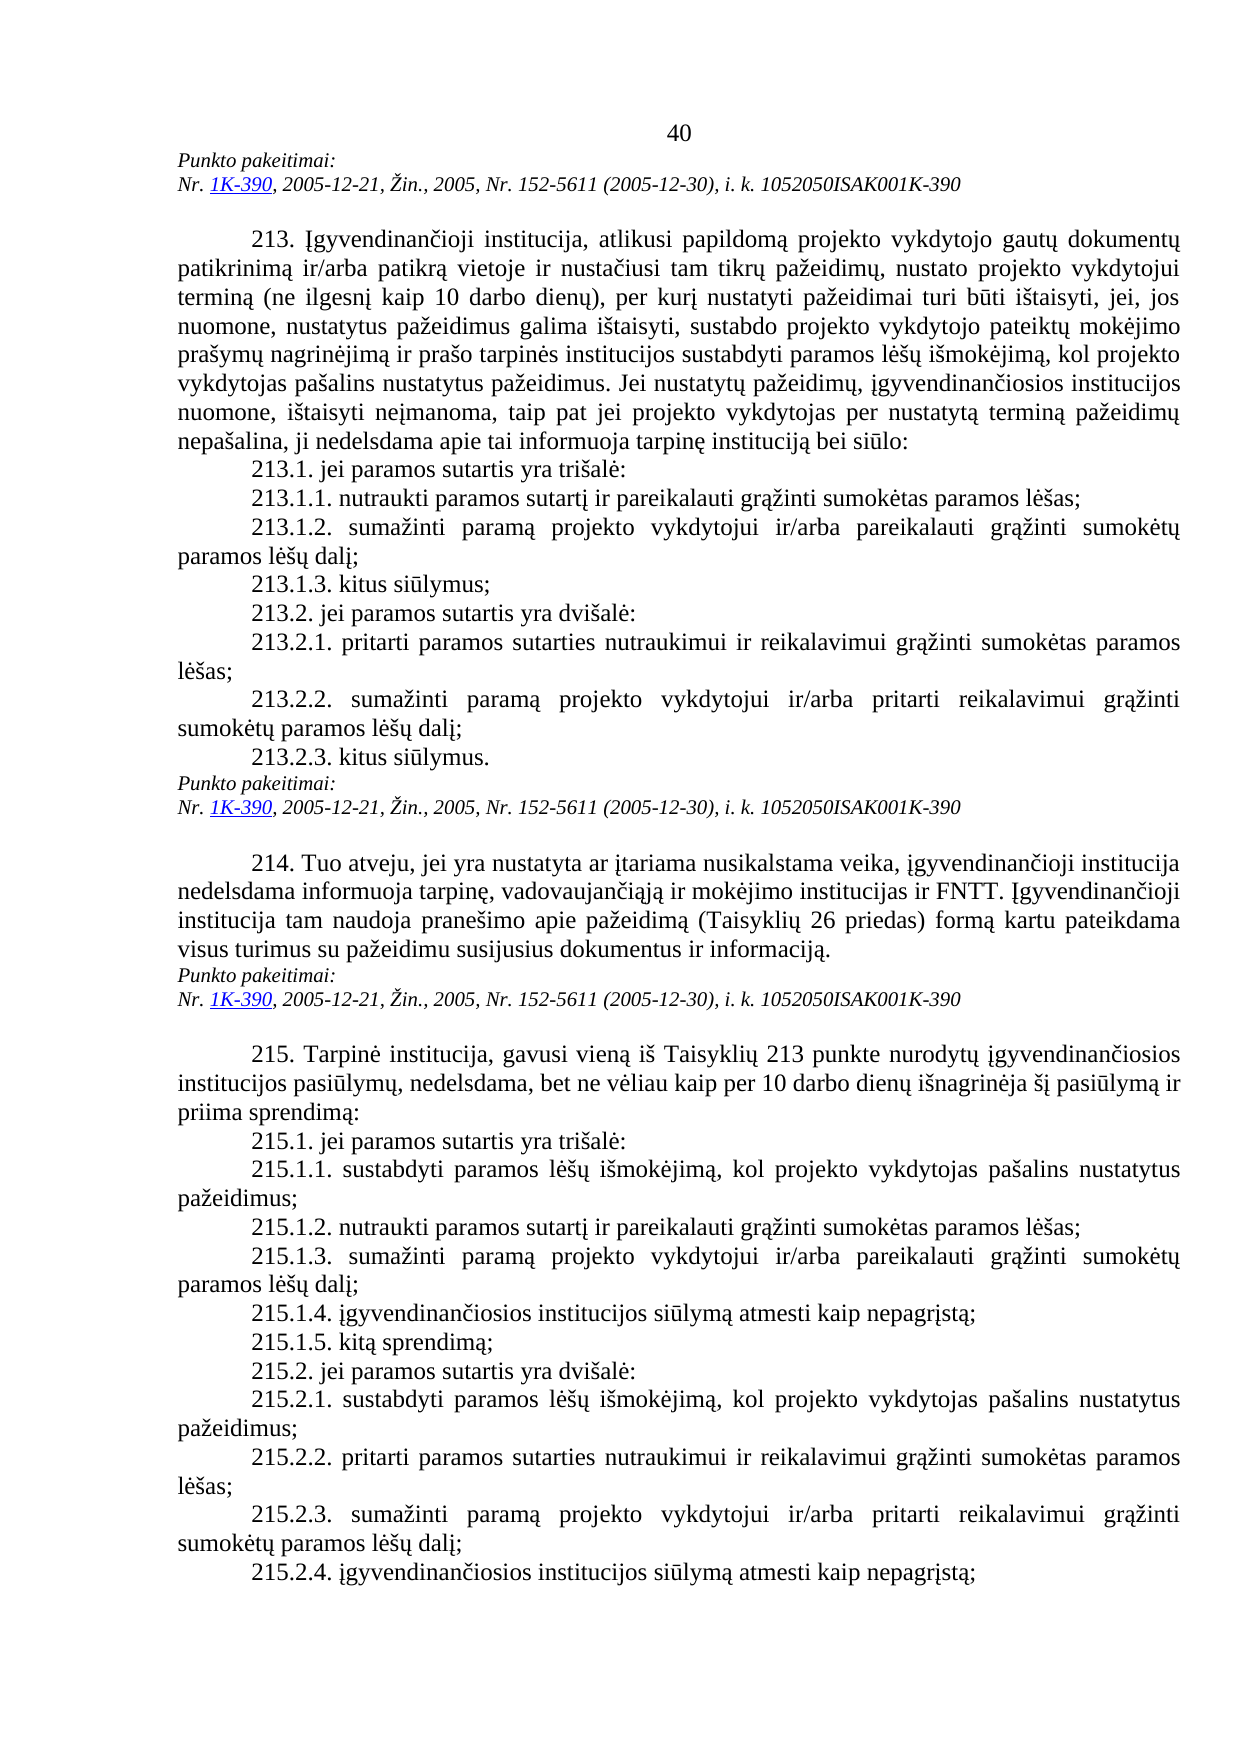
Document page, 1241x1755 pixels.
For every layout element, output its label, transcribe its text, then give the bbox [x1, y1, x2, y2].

text Punkto pakeitimai: [177, 771, 1181, 795]
text 215.2. jei paramos sutartis yra dvišalė: [177, 1356, 1181, 1384]
text 215.1.1. sustabdyti paramos lėšų išmokėjimą, kol projekto vykdytojas pašalins nustatytus pažeidimus; [177, 1154, 1181, 1212]
text 215.2.1. sustabdyti paramos lėšų išmokėjimą, kol projekto vykdytojas pašalins nustatytus pažeidimus; [177, 1384, 1181, 1442]
text 213.2.3. kitus siūlymus. [177, 742, 1181, 771]
text 215.1.2. nutraukti paramos sutartį ir pareikalauti grąžinti sumokėtas paramos lėšas; [177, 1212, 1181, 1241]
text 213. Įgyvendinančioji institucija, atlikusi papildomą projekto vykdytojo gautų dokumentų patikrinimą ir/arba patikrą vietoje ir nustačiusi tam tikrų pažeidimų, nustato projekto vykdytojui terminą (ne ilgesnį kaip 10 darbo dienų), per kurį nustatyti pažeidimai turi būti ištaisyti, jei, jos nuomone, nustatytus pažeidimus galima ištaisyti, sustabdo projekto vykdytojo pateiktų mokėjimo prašymų nagrinėjimą ir prašo tarpinės institucijos sustabdyti paramos lėšų išmokėjimą, kol projekto vykdytojas pašalins nustatytus pažeidimus. Jei nustatytų pažeidimų, įgyvendinančiosios institucijos nuomone, ištaisyti neįmanoma, taip pat jei projekto vykdytojas per nustatytą terminą pažeidimų nepašalina, ji nedelsdama apie tai informuoja tarpinę instituciją bei siūlo: [177, 224, 1181, 454]
text 215.1.5. kitą sprendimą; [177, 1327, 1181, 1356]
text 214. Tuo atveju, jei yra nustatyta ar įtariama nusikalstama veika, įgyvendinančioji institucija nedelsdama informuoja tarpinę, vadovaujančiąją ir mokėjimo institucijas ir FNTT. Įgyvendinančioji institucija tam naudoja pranešimo apie pažeidimą (Taisyklių 26 priedas) formą kartu pateikdama visus turimus su pažeidimu susijusius dokumentus ir informaciją. [177, 848, 1181, 963]
text Nr. 1K-390, 2005-12-21, Žin., 2005, Nr. 152-5611 (2005-12-30), i. k. 1052050ISAK001K-390 [177, 795, 1181, 819]
text 213.1.1. nutraukti paramos sutartį ir pareikalauti grąžinti sumokėtas paramos lėšas; [177, 483, 1181, 512]
text Nr. 1K-390, 2005-12-21, Žin., 2005, Nr. 152-5611 (2005-12-30), i. k. 1052050ISAK001K-390 [177, 987, 1181, 1011]
text 213.2.2. sumažinti paramą projekto vykdytojui ir/arba pritarti reikalavimui grąžinti sumokėtų paramos lėšų dalį; [177, 684, 1181, 742]
text 215.2.3. sumažinti paramą projekto vykdytojui ir/arba pritarti reikalavimui grąžinti sumokėtų paramos lėšų dalį; [177, 1499, 1181, 1557]
text 213.1. jei paramos sutartis yra trišalė: [177, 454, 1181, 483]
text 213.1.3. kitus siūlymus; [177, 569, 1181, 598]
text Nr. 1K-390, 2005-12-21, Žin., 2005, Nr. 152-5611 (2005-12-30), i. k. 1052050ISAK001K-390 [177, 172, 1181, 196]
text Punkto pakeitimai: [177, 963, 1181, 987]
text 215.2.2. pritarti paramos sutarties nutraukimui ir reikalavimui grąžinti sumokėtas paramos lėšas; [177, 1442, 1181, 1499]
text 215. Tarpinė institucija, gavusi vieną iš Taisyklių 213 punkte nurodytų įgyvendinančiosios institucijos pasiūlymų, nedelsdama, bet ne vėliau kaip per 10 darbo dienų išnagrinėja šį pasiūlymą ir priima sprendimą: [177, 1039, 1181, 1126]
text 215.1.3. sumažinti paramą projekto vykdytojui ir/arba pareikalauti grąžinti sumokėtų paramos lėšų dalį; [177, 1241, 1181, 1298]
text 213.1.2. sumažinti paramą projekto vykdytojui ir/arba pareikalauti grąžinti sumokėtų paramos lėšų dalį; [177, 512, 1181, 569]
text 213.2.1. pritarti paramos sutarties nutraukimui ir reikalavimui grąžinti sumokėtas paramos lėšas; [177, 627, 1181, 684]
text 215.1.4. įgyvendinančiosios institucijos siūlymą atmesti kaip nepagrįstą; [177, 1298, 1181, 1327]
text 215.2.4. įgyvendinančiosios institucijos siūlymą atmesti kaip nepagrįstą; [177, 1557, 1181, 1586]
text 215.1. jei paramos sutartis yra trišalė: [177, 1126, 1181, 1154]
text Punkto pakeitimai: [177, 148, 1181, 172]
text 213.2. jei paramos sutartis yra dvišalė: [177, 598, 1181, 627]
